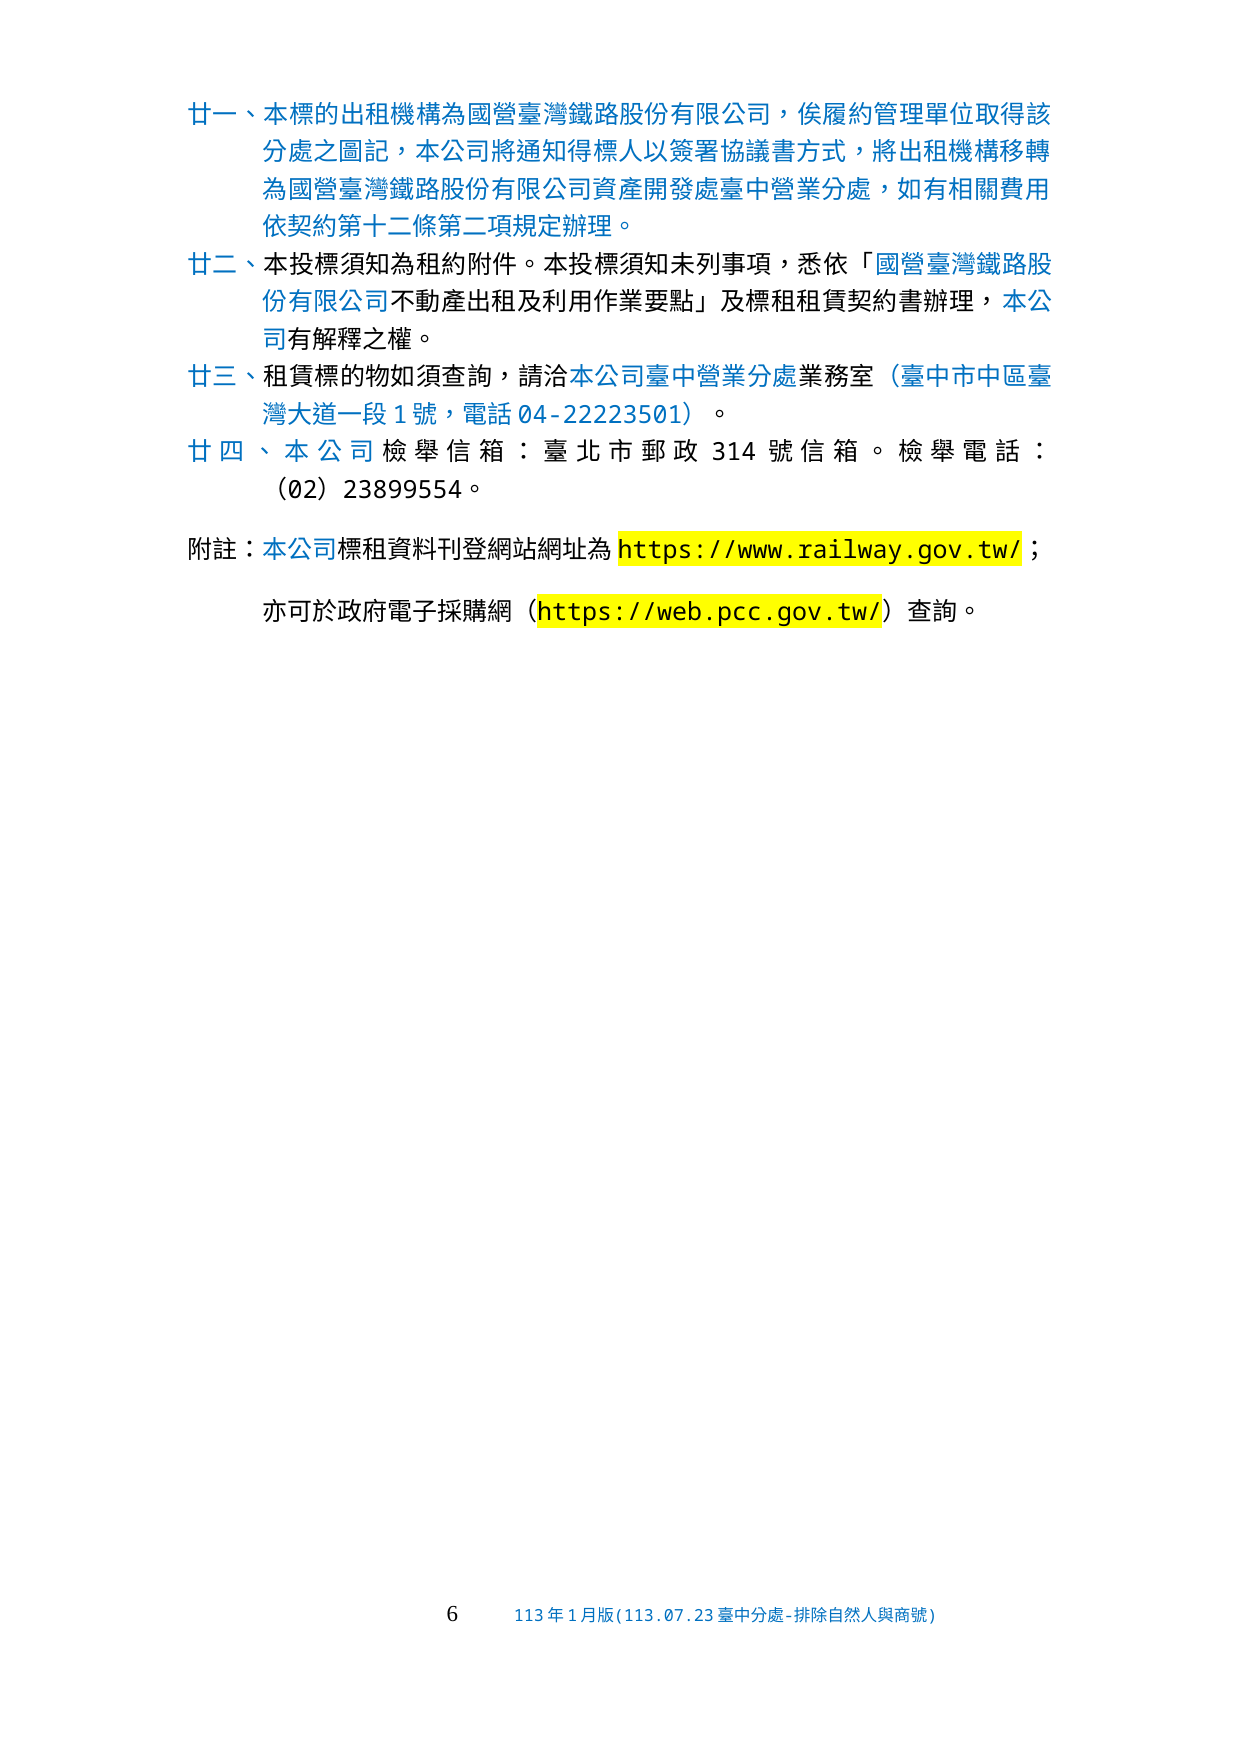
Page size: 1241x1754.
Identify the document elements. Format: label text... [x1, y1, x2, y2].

text 廿四、本公司檢舉信箱：臺北市郵政314號信箱。檢舉電話：（02）23899554。 [187, 431, 1053, 506]
text 廿二、本投標須知為租約附件。本投標須知未列事項，悉依「國營臺灣鐵路股份有限公司不動產出租及利用作業要點」及標租租賃契約書辦理，本公司有解釋之權。 [187, 243, 1053, 356]
text 廿一、本標的出租機構為國營臺灣鐵路股份有限公司，俟履約管理單位取得該分處之圖記，本公司將通知得標人以簽署協議書方式，將出租機構移轉為國營臺灣鐵路股份有限公司資產開發處臺中營業分處，如有相關費用依契約第十二條第二項規定辦理。 [187, 93, 1053, 243]
text 附註：本公司標租資料刊登網站網址為https://www.railway.gov.tw/；亦可於政府電子採購網（https://web.pcc.gov.tw/）查詢。 [187, 506, 1053, 631]
text 廿三、租賃標的物如須查詢，請洽本公司臺中營業分處業務室（臺中市中區臺灣大道一段1號，電話04-22223501）。 [187, 356, 1053, 431]
